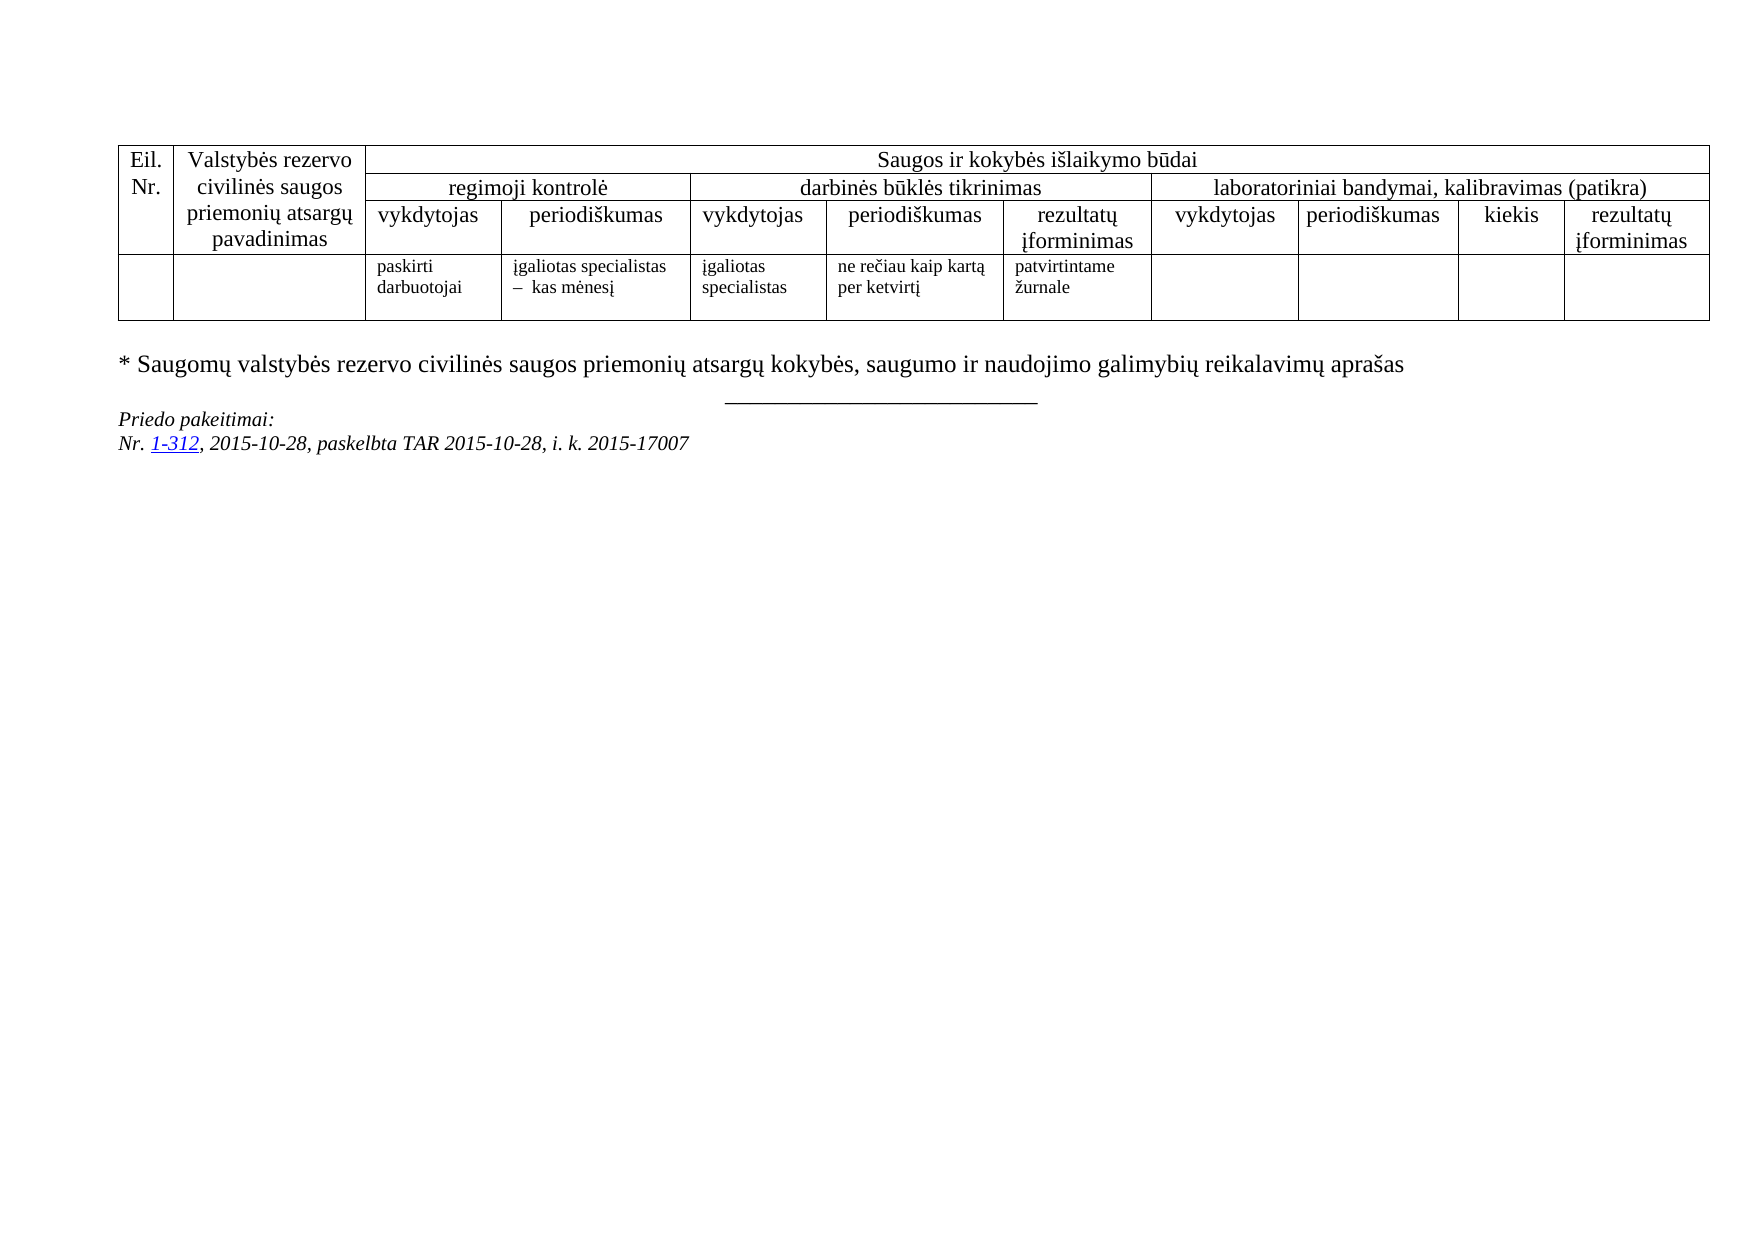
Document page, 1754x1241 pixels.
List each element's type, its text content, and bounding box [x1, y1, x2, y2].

table_cell [1459, 255, 1564, 319]
text Priedo pakeitimai: [118, 407, 1651, 431]
table_cell paskirti darbuotojai [366, 255, 501, 319]
table_cell [1565, 255, 1709, 319]
table_cell vykdytojas [691, 201, 826, 254]
table_cell [1152, 255, 1298, 319]
table_cell vykdytojas [366, 201, 501, 254]
table_cell vykdytojas [1152, 201, 1298, 254]
table_cell [119, 255, 173, 319]
table_header Saugos ir kokybės išlaikymo būdai [366, 146, 1709, 173]
table_cell periodiškumas [502, 201, 690, 254]
table_cell periodiškumas [827, 201, 1003, 254]
text Nr. 1-312, 2015-10-28, paskelbta TAR 2015-10-28, i. k. 2015-17007 [118, 431, 1651, 455]
table_cell rezultatų įforminimas [1565, 201, 1709, 254]
table_cell įgaliotas specialistas – kas mėnesį [502, 255, 690, 319]
table_cell įgaliotas specialistas [691, 255, 826, 319]
table_cell periodiškumas [1299, 201, 1458, 254]
text * Saugomų valstybės rezervo civilinės saugos priemonių atsargų kokybės, saugumo ir naudojimo galimybių reikalavimų aprašas [118, 349, 1651, 378]
table_cell rezultatų įforminimas [1004, 201, 1151, 254]
table_header Eil. Nr. [119, 146, 173, 254]
table_cell kiekis [1459, 201, 1564, 254]
table_cell ne rečiau kaip kartą per ketvirtį [827, 255, 1003, 319]
table_cell laboratoriniai bandymai, kalibravimas (patikra) [1152, 174, 1709, 200]
table_cell darbinės būklės tikrinimas [691, 174, 1151, 200]
table_header Valstybės rezervo civilinės saugos priemonių atsargų pavadinimas [174, 146, 365, 254]
table_cell [1299, 255, 1458, 319]
table_cell patvirtintame žurnale [1004, 255, 1151, 319]
table_cell regimoji kontrolė [366, 174, 690, 200]
text _________________________ [118, 378, 1651, 407]
table_cell [174, 255, 365, 319]
